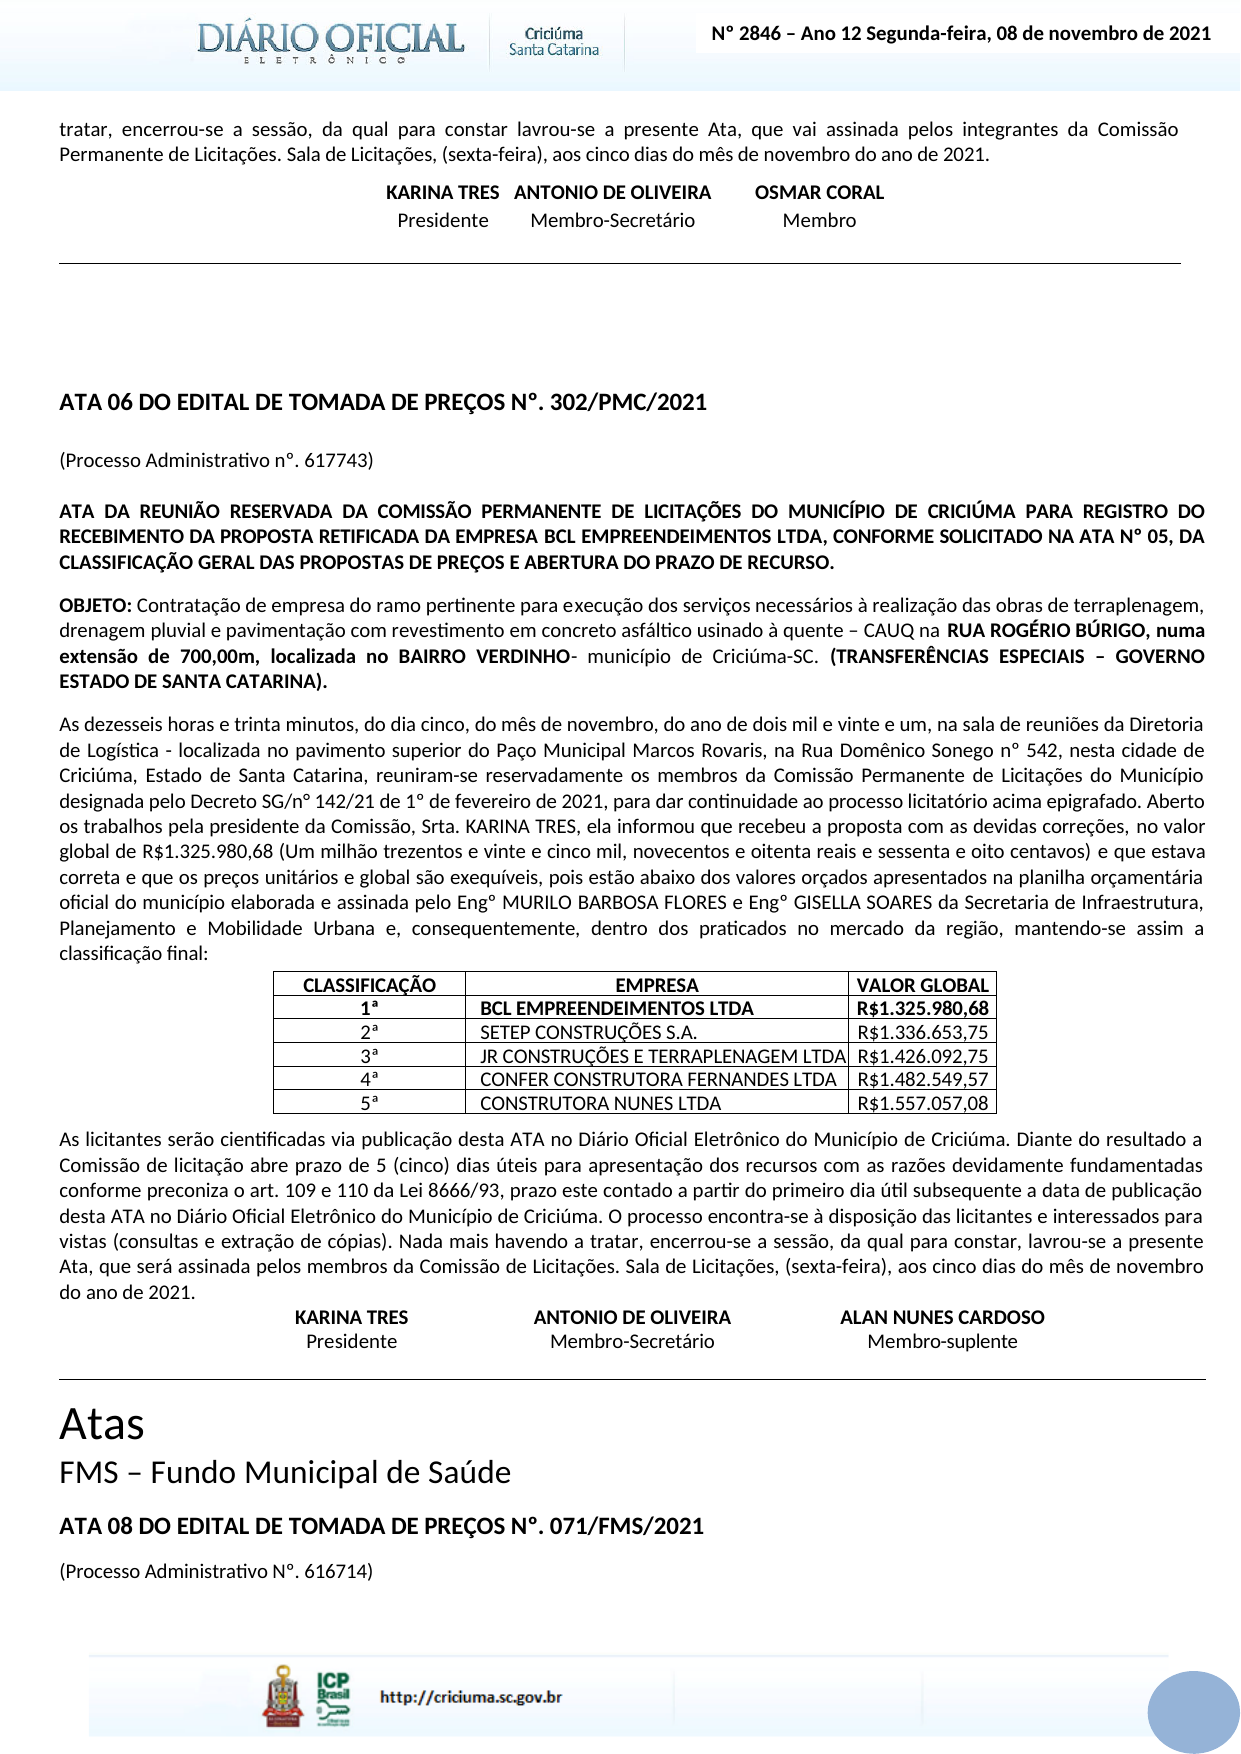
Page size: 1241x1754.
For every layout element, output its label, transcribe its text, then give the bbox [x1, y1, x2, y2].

table_cell 5ª [274, 1090, 465, 1113]
table_header VALOR GLOBAL [849, 972, 996, 994]
table_cell BCL EMPREENDEIMENTOS LTDA [466, 996, 848, 1018]
table_cell 2ª [274, 1019, 465, 1042]
table_header CLASSIFICAÇÃO [274, 972, 465, 994]
table_cell Membro [746, 208, 893, 235]
text ATA 08 DO EDITAL DE TOMADA DE PREÇOS Nº. 071/FMS/2021 [59, 1510, 1181, 1541]
table_cell Membro-Secretário [465, 1328, 805, 1352]
table_cell 4ª [274, 1067, 465, 1089]
text ATA 06 DO EDITAL DE TOMADA DE PREÇOS Nº. 302/PMC/2021 [59, 386, 1205, 417]
table_cell Presidente [376, 208, 509, 235]
table_header EMPRESA [466, 972, 848, 994]
text ATA DA REUNIÃO RESERVADA DA COMISSÃO PERMANENTE DE LICITAÇÕES DO MUNICÍPIO DE CRICIÚMA PARA REGISTRO DO RECEBIMENTO DA PROPOSTA RETIFICADA DA EMPRESA BCL EMPREENDEIMENTOS LTDA, CONFORME SOLICITADO NA ATA Nº 05, DA CLASSIFICAÇÃO GERAL DAS PROPOSTAS DE PREÇOS E ABERTURA DO PRAZO DE RECURSO. [59, 498, 1205, 574]
text As licitantes serão cientificadas via publicação desta ATA no Diário Oficial Eletrônico do Município de Criciúma. Diante do resultado a Comissão de licitação abre prazo de 5 (cinco) dias úteis para apresentação dos recursos com as razões devidamente fundamentadas conforme preconiza o art. 109 e 110 da Lei 8666/93, prazo este contado a partir do primeiro dia útil subsequente a data de publicação desta ATA no Diário Oficial Eletrônico do Município de Criciúma. O processo encontra-se à disposição das licitantes e interessados para vistas (consultas e extração de cópias). Nada mais havendo a tratar, encerrou-se a sessão, da qual para constar, lavrou-se a presente Ata, que será assinada pelos membros da Comissão de Licitações. Sala de Licitações, (sexta-feira), aos cinco dias do mês de novembro do ano de 2021. [59, 1127, 1205, 1304]
text Atas [59, 1393, 1181, 1452]
table_cell Membro-suplente [805, 1328, 1056, 1352]
table_cell R$1.426.092,75 [849, 1043, 996, 1066]
table_cell 1ª [274, 996, 465, 1018]
table_cell JR CONSTRUÇÕES E TERRAPLENAGEM LTDA [466, 1043, 848, 1066]
table_header KARINA TRES [214, 1305, 465, 1328]
text As dezesseis horas e trinta minutos, do dia cinco, do mês de novembro, do ano de dois mil e vinte e um, na sala de reuniões da Diretoria de Logística - localizada no pavimento superior do Paço Municipal Marcos Rovaris, na Rua Domênico Sonego nº 542, nesta cidade de Criciúma, Estado de Santa Catarina, reuniram-se reservadamente os membros da Comissão Permanente de Licitações do Município designada pelo Decreto SG/n° 142/21 de 1º de fevereiro de 2021, para dar continuidade ao processo licitatório acima epigrafado. Aberto os trabalhos pela presidente da Comissão, Srta. KARINA TRES, ela informou que recebeu a proposta com as devidas correções, no valor global de R$1.325.980,68 (Um milhão trezentos e vinte e cinco mil, novecentos e oitenta reais e sessenta e oito centavos) e que estava correta e que os preços unitários e global são exequíveis, pois estão abaixo dos valores orçados apresentados na planilha orçamentária oficial do município elaborada e assinada pelo Engº MURILO BARBOSA FLORES e Engº GISELLA SOARES da Secretaria de Infraestrutura, Planejamento e Mobilidade Urbana e, consequentemente, dentro dos praticados no mercado da região, mantendo-se assim a classificação final: [59, 712, 1205, 966]
table_cell R$1.325.980,68 [849, 996, 996, 1018]
table_header ANTONIO DE OLIVEIRA [465, 1305, 805, 1328]
table_cell CONFER CONSTRUTORA FERNANDES LTDA [466, 1067, 848, 1089]
table_cell CONSTRUTORA NUNES LTDA [466, 1090, 848, 1113]
table_cell SETEP CONSTRUÇÕES S.A. [466, 1019, 848, 1042]
table_cell R$1.482.549,57 [849, 1067, 996, 1089]
table_cell Membro-Secretário [509, 208, 746, 235]
table_cell R$1.336.653,75 [849, 1019, 996, 1042]
table_header ANTONIO DE OLIVEIRA [509, 180, 746, 207]
text tratar, encerrou-se a sessão, da qual para constar lavrou-se a presente Ata, que vai assinada pelos integrantes da Comissão Permanente de Licitações. Sala de Licitações, (sexta-feira), aos cinco dias do mês de novembro do ano de 2021. [59, 116, 1181, 167]
text (Processo Administrativo nº. 617743) [59, 447, 1205, 473]
table_header ALAN NUNES CARDOSO [805, 1305, 1056, 1328]
table_header KARINA TRES [376, 180, 509, 207]
table_cell R$1.557.057,08 [849, 1090, 996, 1113]
table_cell Presidente [214, 1328, 465, 1352]
table_header OSMAR CORAL [746, 180, 893, 207]
text OBJETO: Contratação de empresa do ramo pertinente para execução dos serviços necessários à realização das obras de terraplenagem, drenagem pluvial e pavimentação com revestimento em concreto asfáltico usinado à quente – CAUQ na RUA ROGÉRIO BÚRIGO, numa extensão de 700,00m, localizada no BAIRRO VERDINHO- município de Criciúma-SC. (TRANSFERÊNCIAS ESPECIAIS – GOVERNO ESTADO DE SANTA CATARINA). [59, 592, 1205, 694]
table_cell 3ª [274, 1043, 465, 1066]
text FMS – Fundo Municipal de Saúde [59, 1452, 1181, 1492]
text (Processo Administrativo Nº. 616714) [59, 1558, 1181, 1584]
